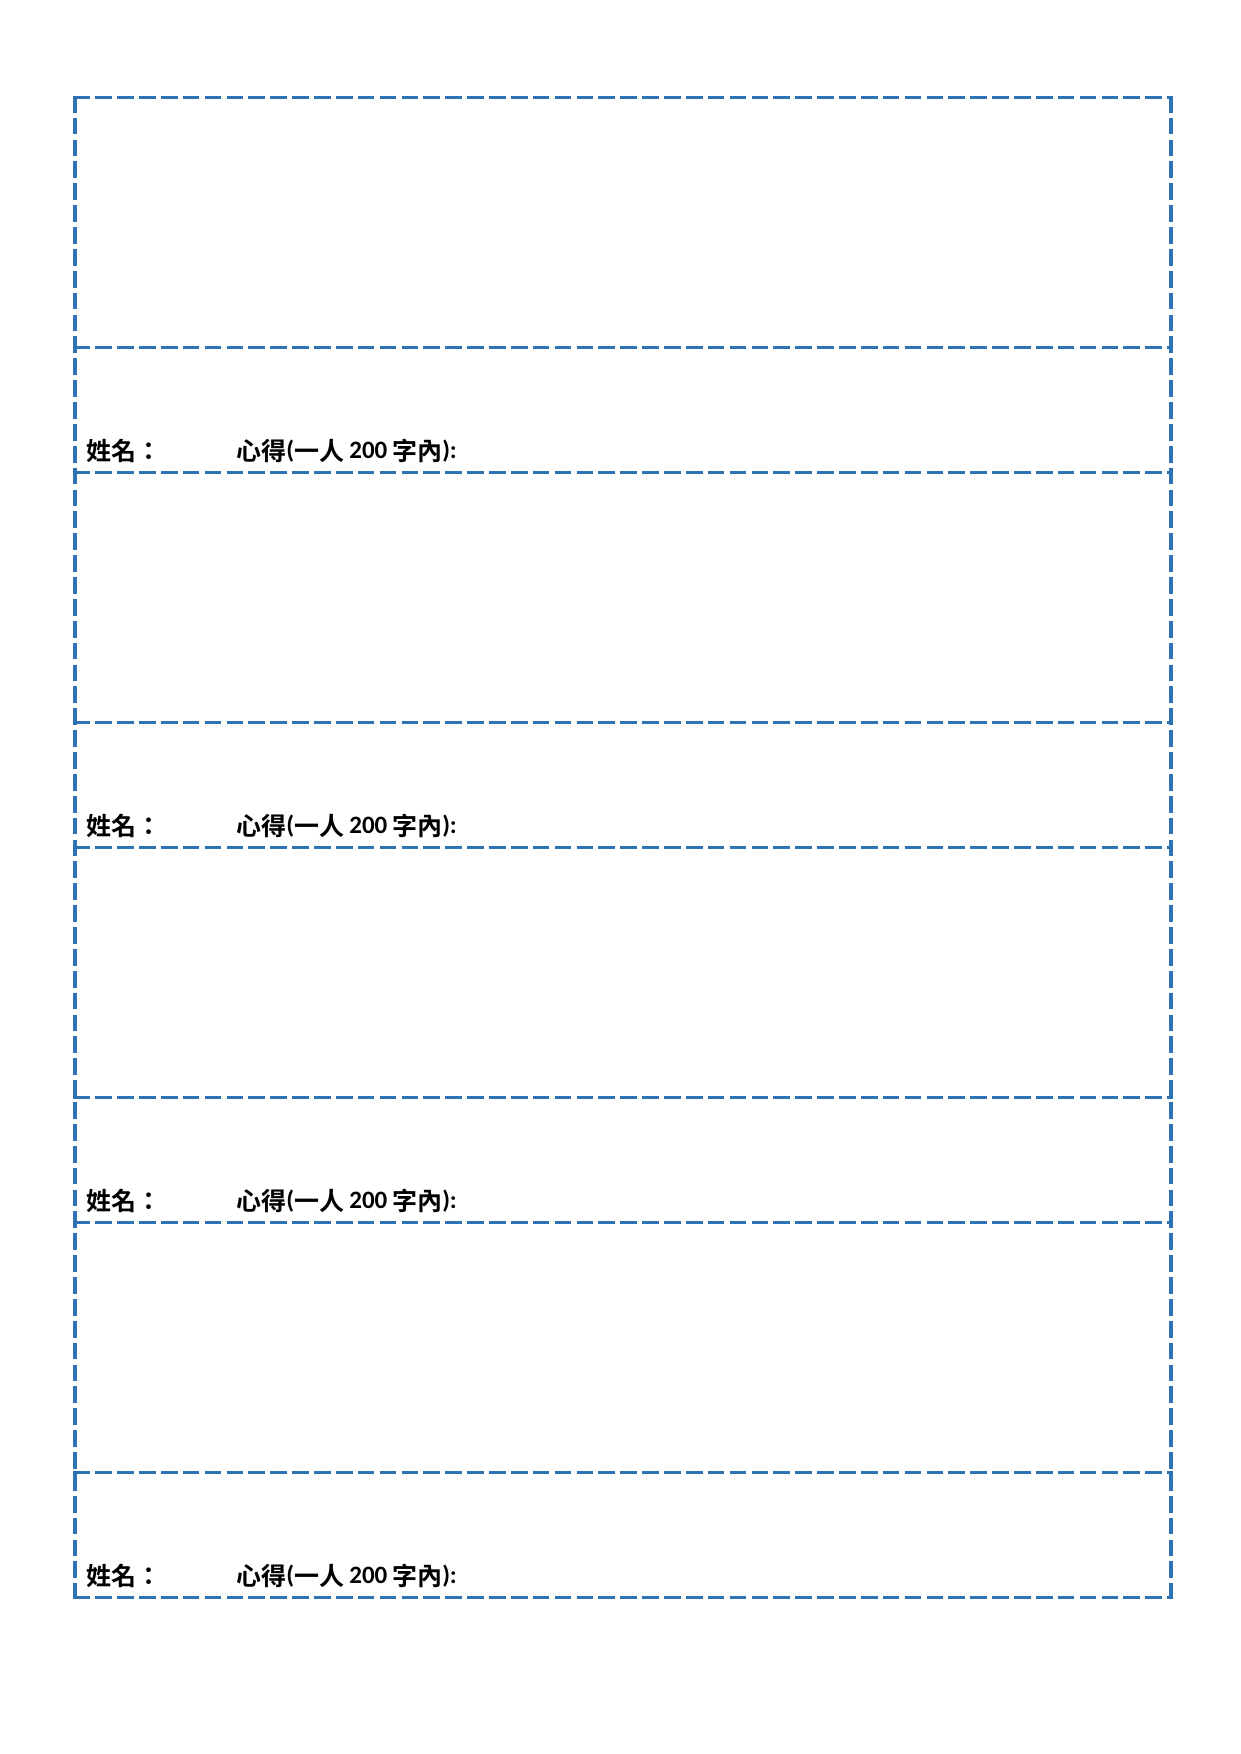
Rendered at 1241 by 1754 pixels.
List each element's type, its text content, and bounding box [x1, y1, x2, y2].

table_cell 姓名： 心得(一人200字內): [75, 1096, 1171, 1221]
table_cell [75, 1221, 1171, 1471]
table_cell 姓名： 心得(一人200字內): [75, 1471, 1171, 1596]
table_cell [75, 96, 1171, 346]
table_cell [75, 471, 1171, 721]
table_cell 姓名： 心得(一人200字內): [75, 721, 1171, 846]
table_cell [75, 846, 1171, 1096]
table_cell 姓名： 心得(一人200字內): [75, 346, 1171, 471]
